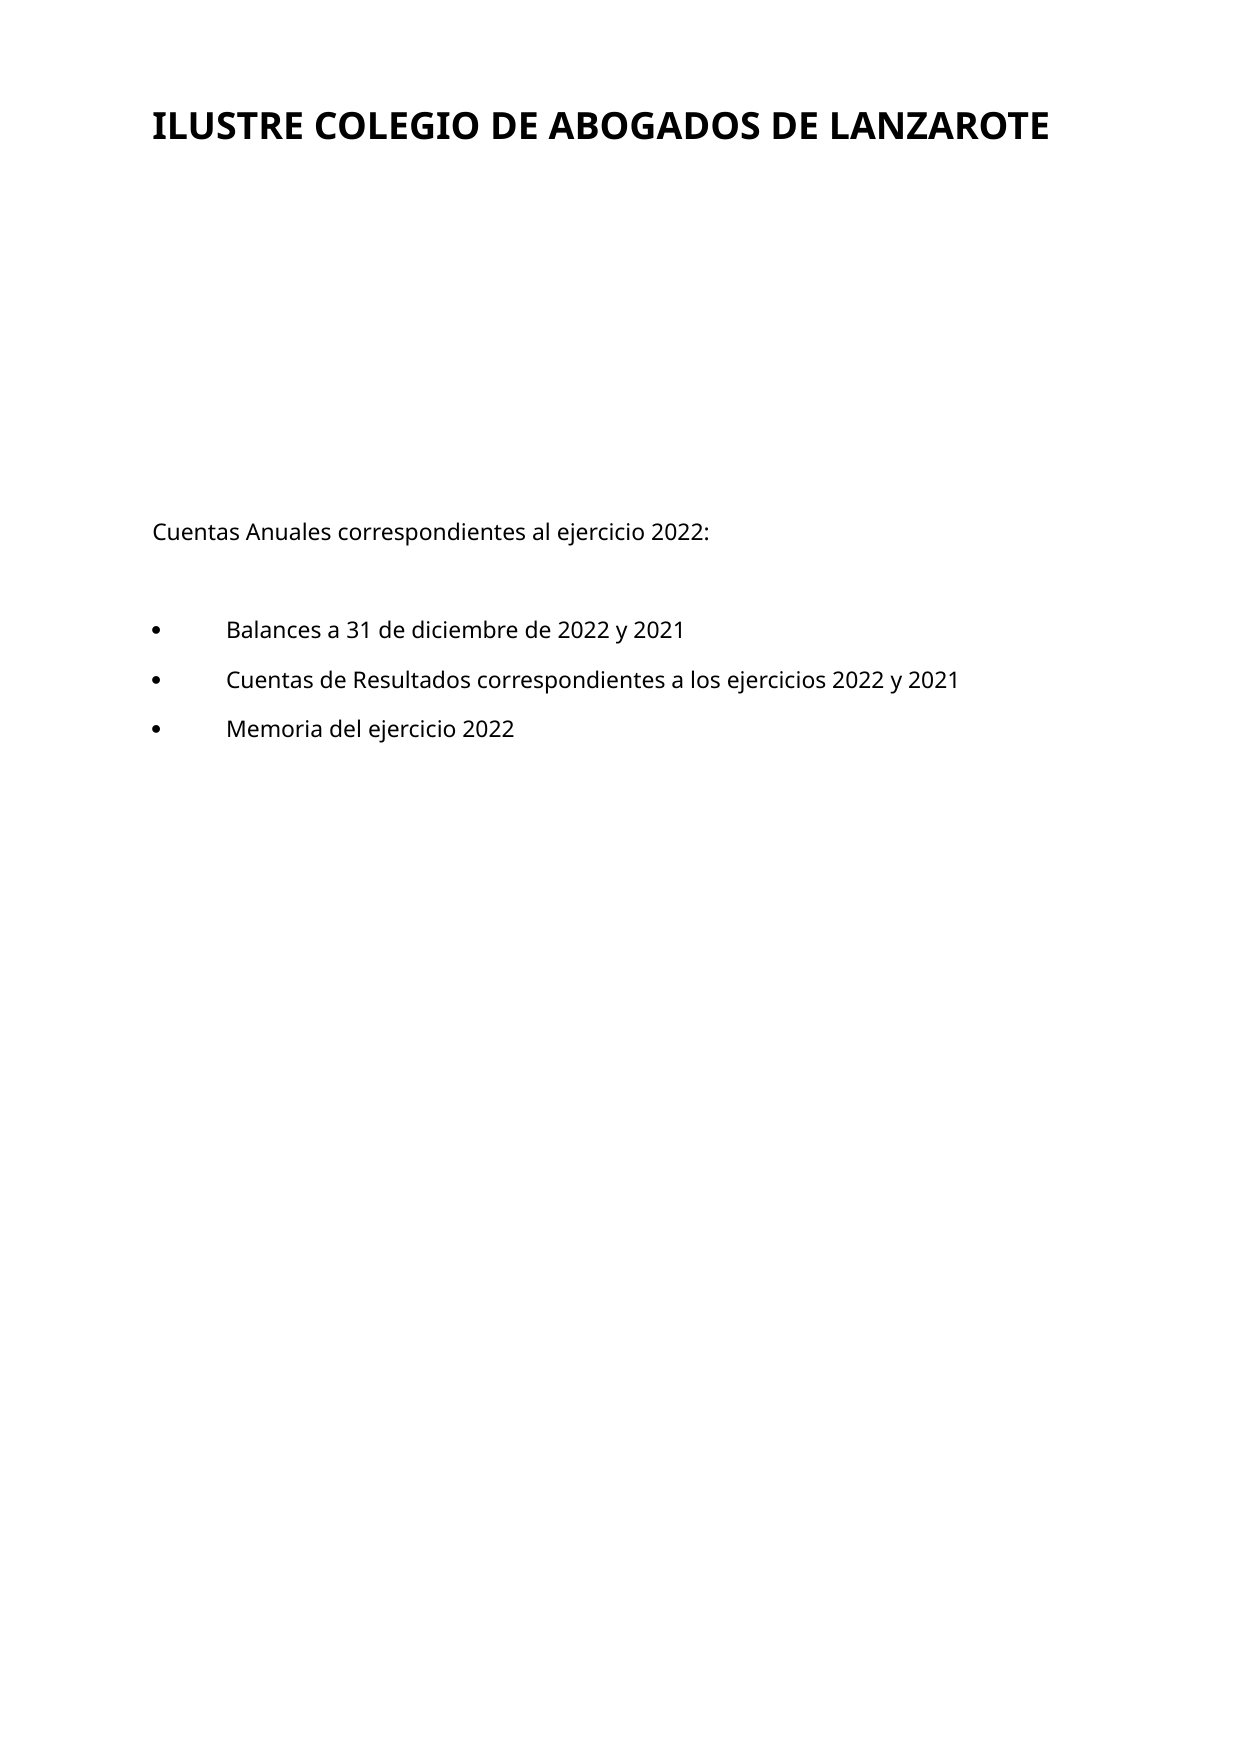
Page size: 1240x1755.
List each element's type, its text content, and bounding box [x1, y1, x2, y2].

list Cuentas de Resultados correspondientes a los ejercicios 2022 y 2021 [152, 664, 1129, 695]
list Balances a 31 de diciembre de 2022 y 2021 [152, 614, 1129, 646]
text Cuentas Anuales correspondientes al ejercicio 2022: [152, 516, 1129, 547]
list Memoria del ejercicio 2022 [152, 713, 1129, 745]
text ILUSTRE COLEGIO DE ABOGADOS DE LANZAROTE [152, 99, 1129, 150]
